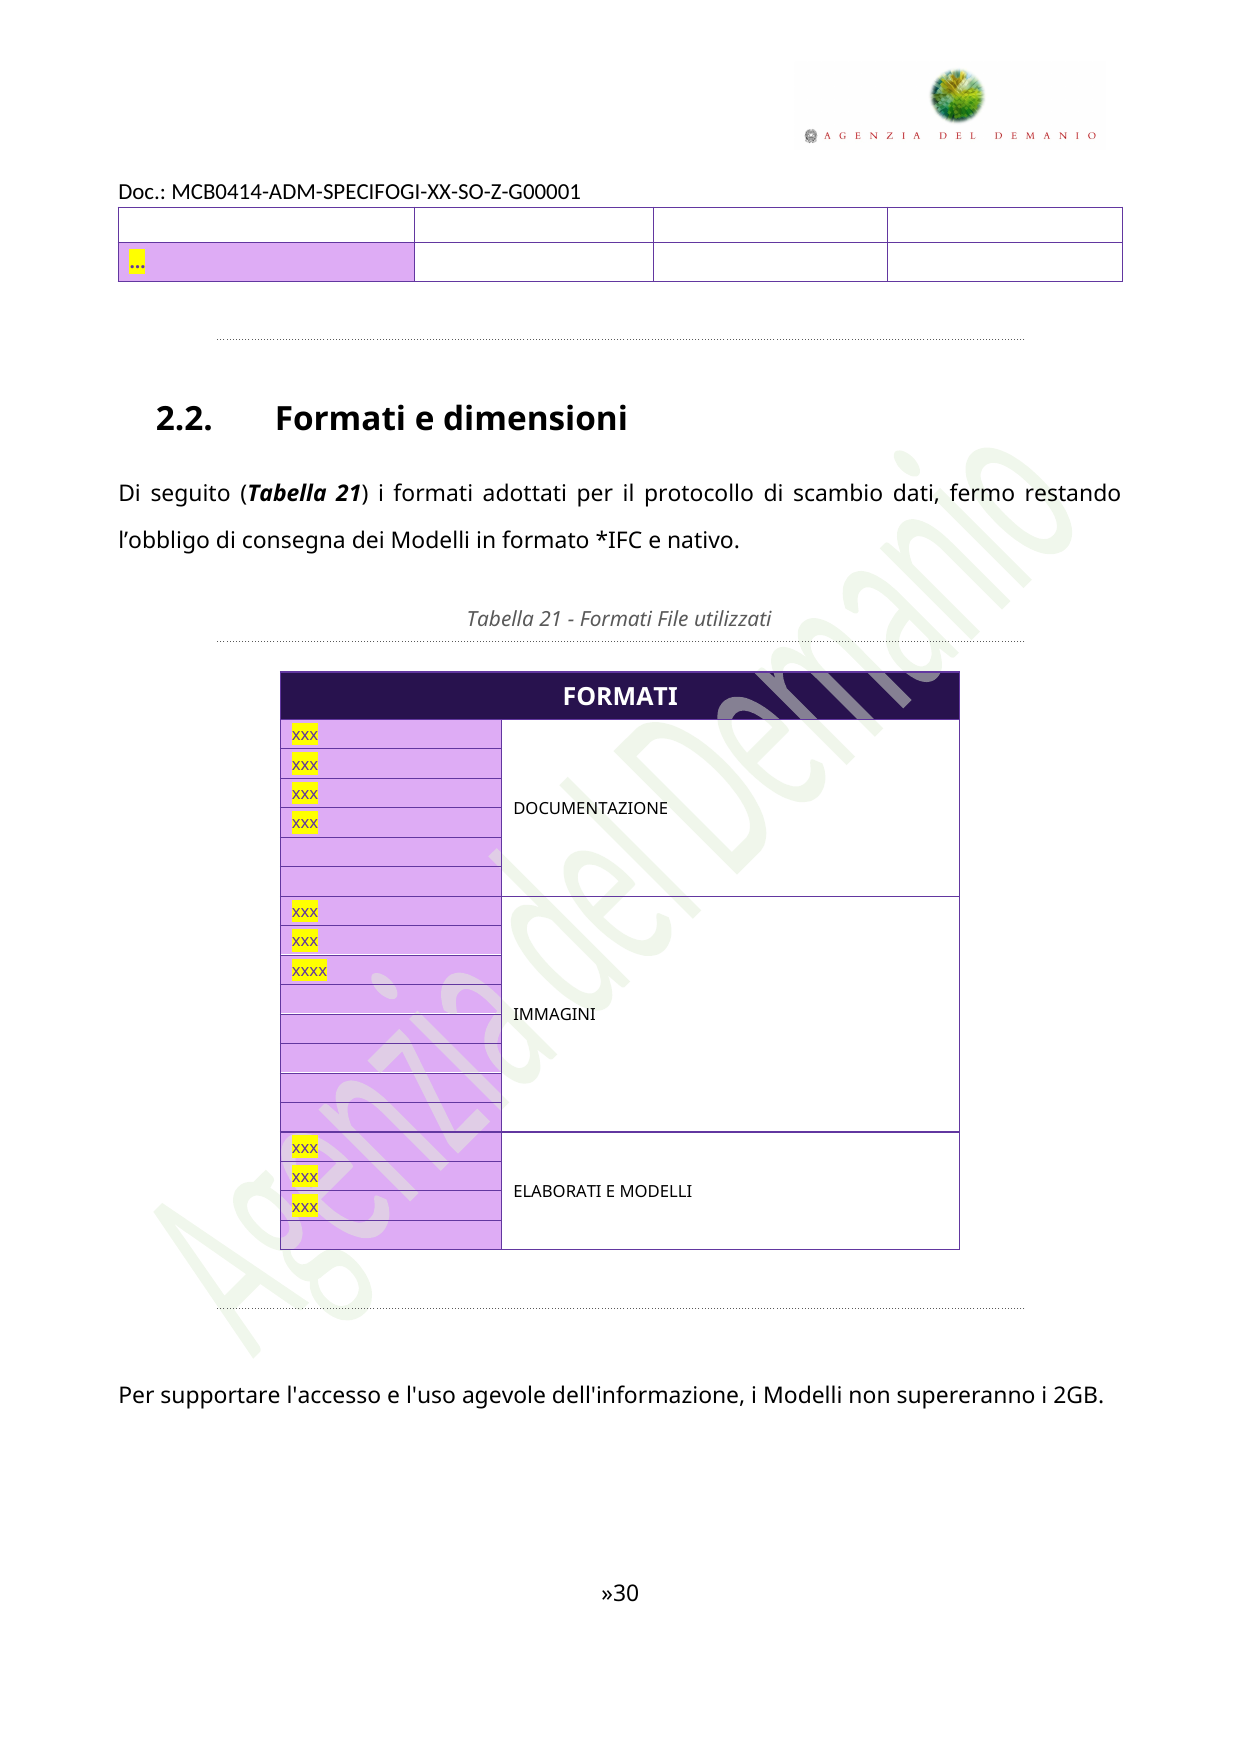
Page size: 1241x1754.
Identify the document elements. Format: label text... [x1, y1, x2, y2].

table_cell xxxx [281, 956, 501, 984]
table_cell [383, 1053, 412, 1072]
table_cell [654, 208, 887, 242]
table_cell [415, 243, 653, 281]
text [912, 604, 971, 642]
table_header [783, 673, 856, 719]
table_cell [327, 1103, 338, 1112]
table_cell [281, 1074, 426, 1102]
table_cell xxx [281, 1162, 296, 1190]
table_cell xxx [281, 897, 501, 925]
table_cell xxx [360, 1133, 429, 1161]
table_cell xxx [281, 1191, 325, 1220]
table_cell xxx [281, 1133, 293, 1147]
text Tabella 21 - Formati File utilizzati [216, 604, 898, 642]
table_cell xxx [389, 1162, 501, 1190]
table_cell xxx [296, 1162, 335, 1187]
table_cell [415, 208, 653, 242]
table_cell [888, 208, 1122, 242]
table_cell [281, 867, 501, 896]
table_cell xxx [281, 720, 501, 748]
table_cell [452, 1044, 500, 1072]
text Di seguito (Tabella 21) i formati adottati per il protocollo di scambio dati, fermo restando l’obbligo di consegna dei Modelli in formato *IFC e nativo. [118, 477, 1122, 556]
table_cell [281, 1221, 289, 1237]
table_cell [296, 1221, 501, 1249]
table_cell [488, 985, 501, 997]
text Per supportare l'accesso e l'uso agevole dell'informazione, i Modelli non supereranno i 2GB. [118, 1379, 1122, 1410]
table_cell ELABORATI E MODELLI [502, 1133, 959, 1249]
table_cell [654, 243, 887, 281]
table_cell [281, 985, 447, 1013]
table_cell … [119, 243, 414, 281]
table_cell [348, 1103, 399, 1131]
table_cell [351, 1098, 368, 1102]
table_cell [413, 1044, 461, 1072]
table_cell xxx [310, 1133, 368, 1161]
text [954, 604, 1024, 642]
table_cell [456, 989, 496, 1013]
table_cell [281, 1103, 338, 1131]
table_header [829, 673, 959, 719]
table_cell [888, 243, 1122, 281]
table_cell xxx [421, 1133, 501, 1161]
table_cell IMMAGINI [502, 897, 959, 1131]
table_cell DOCUMENTAZIONE [502, 720, 959, 896]
table_cell [281, 838, 501, 866]
table_cell [423, 1015, 493, 1043]
table_cell [322, 1191, 501, 1220]
table_header FORMATI [281, 673, 799, 719]
table_cell xxx [281, 808, 501, 837]
table_cell [281, 1015, 432, 1043]
table_cell [391, 1103, 441, 1131]
table_cell xxx [281, 779, 501, 807]
table_cell xxx [296, 1147, 333, 1161]
table_cell [427, 1074, 491, 1102]
table_cell xxx [281, 749, 501, 778]
table_cell [442, 1103, 501, 1131]
table_cell [119, 208, 414, 242]
table_cell xxx [281, 926, 501, 954]
list Formati e dimensioni [156, 394, 1122, 440]
table_cell xxx [332, 1162, 397, 1190]
table_cell [482, 1074, 501, 1093]
table_cell [281, 1044, 383, 1072]
